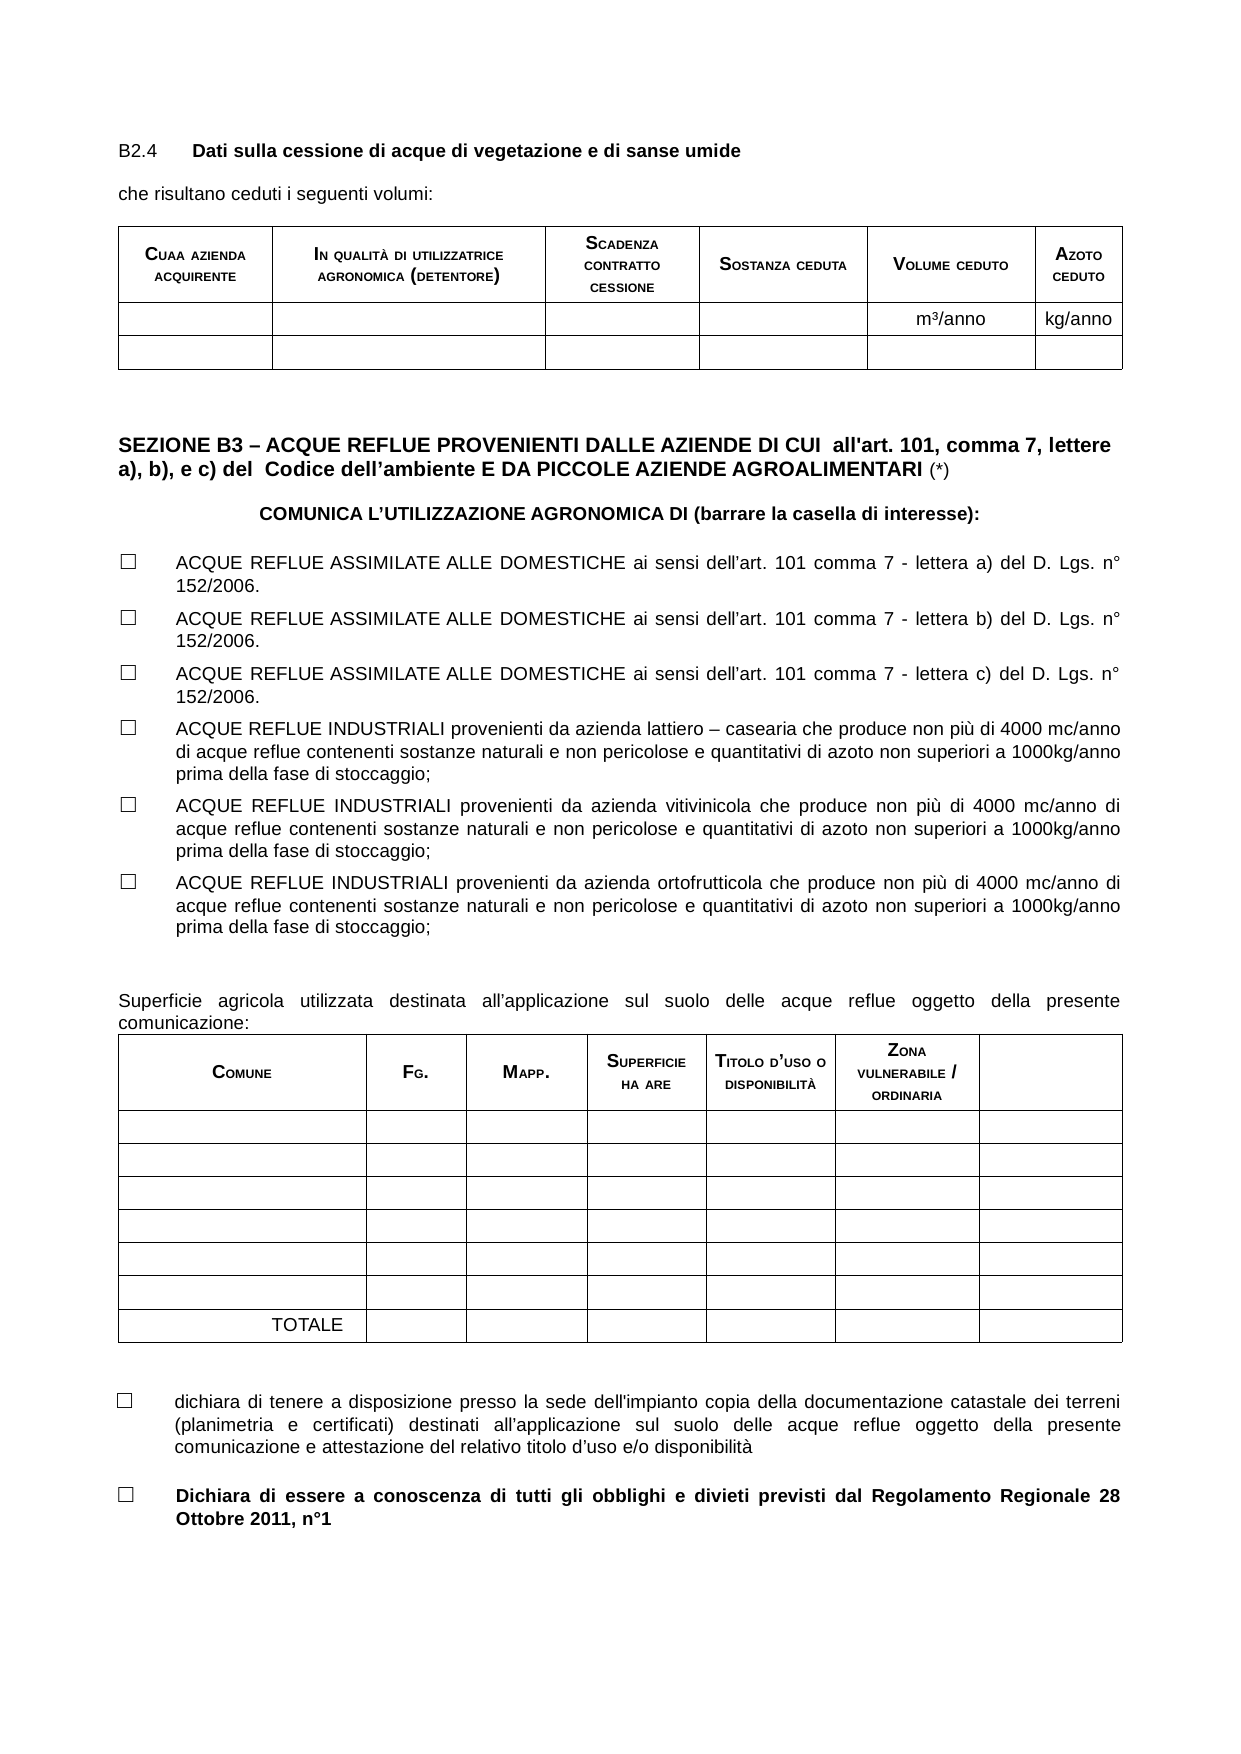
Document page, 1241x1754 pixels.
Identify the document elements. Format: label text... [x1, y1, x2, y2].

table_cell [119, 1276, 366, 1308]
table_cell [119, 1177, 366, 1209]
table_cell [588, 1210, 706, 1242]
text □ ACQUE REFLUE ASSIMILATE ALLE DOMESTICHE ai sensi dell’art. 101 comma 7 - lettera b) del D. Lgs. n° 152/2006. [121, 601, 1122, 652]
text □ dichiara di tenere a disposizione presso la sede dell'impianto copia della documentazione catastale dei terreni (planimetria e certificati) destinati all’applicazione sul suolo delle acque reflue oggetto della presente comunicazione e attestazione del relativo titolo d’uso e/o disponibilità [117, 1385, 1122, 1457]
table_cell [836, 1144, 979, 1176]
table_header [980, 1035, 1122, 1110]
table_cell [980, 1144, 1122, 1176]
table_cell [707, 1310, 835, 1342]
table_cell [467, 1144, 587, 1176]
table_header Fg. [367, 1035, 466, 1110]
table_header In qualità di utilizzatrice agronomica (detentore) [273, 227, 545, 302]
table_cell [467, 1111, 587, 1143]
table_cell [980, 1210, 1122, 1242]
table_cell [119, 336, 272, 368]
table_cell [273, 336, 545, 368]
table_cell [836, 1111, 979, 1143]
table_cell [588, 1177, 706, 1209]
table_cell [707, 1243, 835, 1275]
table_cell [467, 1177, 587, 1209]
table_cell [588, 1144, 706, 1176]
table_cell [707, 1276, 835, 1308]
text □ ACQUE REFLUE INDUSTRIALI provenienti da azienda ortofrutticola che produce non più di 4000 mc/anno di acque reflue contenenti sostanze naturali e non pericolose e quantitativi di azoto non superiori a 1000kg/anno prima della fase di stoccaggio; [121, 866, 1122, 938]
table_cell [367, 1276, 466, 1308]
table_header Scadenza contratto cessione [546, 227, 699, 302]
text SEZIONE B3 – ACQUE REFLUE PROVENIENTI DALLE AZIENDE DI CUI all'art. 101, comma 7, lettere a), b), e c) del Codice dell’ambiente E DA PICCOLE AZIENDE AGROALIMENTARI (*) [118, 433, 1122, 481]
table_cell [367, 1243, 466, 1275]
text □ ACQUE REFLUE ASSIMILATE ALLE DOMESTICHE ai sensi dell’art. 101 comma 7 - lettera a) del D. Lgs. n° 152/2006. [121, 546, 1122, 597]
table_cell [707, 1111, 835, 1143]
table_cell [119, 1111, 366, 1143]
table_cell [836, 1276, 979, 1308]
table_cell [119, 303, 272, 335]
table_cell [1036, 336, 1122, 368]
table_cell [836, 1243, 979, 1275]
table_cell [119, 1144, 366, 1176]
text □ ACQUE REFLUE INDUSTRIALI provenienti da azienda lattiero – casearia che produce non più di 4000 mc/anno di acque reflue contenenti sostanze naturali e non pericolose e quantitativi di azoto non superiori a 1000kg/anno prima della fase di stoccaggio; [121, 712, 1122, 784]
table_cell [707, 1210, 835, 1242]
table_header Volume ceduto [868, 227, 1035, 302]
text □ ACQUE REFLUE ASSIMILATE ALLE DOMESTICHE ai sensi dell’art. 101 comma 7 - lettera c) del D. Lgs. n° 152/2006. [121, 657, 1122, 707]
table_cell [467, 1310, 587, 1342]
text che risultano ceduti i seguenti volumi: [118, 183, 1122, 204]
table_header Mapp. [467, 1035, 587, 1110]
table_cell [980, 1111, 1122, 1143]
text □ Dichiara di essere a conoscenza di tutti gli obblighi e divieti previsti dal Regolamento Regionale 28 Ottobre 2011, n°1 [118, 1479, 1122, 1529]
table_cell [700, 303, 867, 335]
table_cell [980, 1276, 1122, 1308]
table_header Azoto ceduto [1036, 227, 1122, 302]
table_header Titolo d’uso o disponibilità [707, 1035, 835, 1110]
table_cell [836, 1210, 979, 1242]
table_cell TOTALE [119, 1310, 366, 1342]
text Superficie agricola utilizzata destinata all’applicazione sul suolo delle acque reflue oggetto della presente comunicazione: [118, 990, 1122, 1033]
table_header Cuaa azienda acquirente [119, 227, 272, 302]
table_cell [367, 1111, 466, 1143]
table_header Superficie ha are [588, 1035, 706, 1110]
table_cell [467, 1276, 587, 1308]
table_cell m³/anno [868, 303, 1035, 335]
table_cell [467, 1210, 587, 1242]
table_cell [588, 1310, 706, 1342]
table_header Zona vulnerabile / ordinaria [836, 1035, 979, 1110]
table_cell [588, 1111, 706, 1143]
table_cell [980, 1243, 1122, 1275]
table_cell [980, 1177, 1122, 1209]
table_cell [588, 1276, 706, 1308]
table_header Comune [119, 1035, 366, 1110]
table_cell [836, 1177, 979, 1209]
table_cell [367, 1310, 466, 1342]
table_cell [546, 336, 699, 368]
table_header Sostanza ceduta [700, 227, 867, 302]
text COMUNICA L’UTILIZZAZIONE AGRONOMICA DI (barrare la casella di interesse): [118, 503, 1122, 524]
table_cell [367, 1177, 466, 1209]
table_cell [836, 1310, 979, 1342]
table_cell [119, 1243, 366, 1275]
table_cell [273, 303, 545, 335]
table_cell kg/anno [1036, 303, 1122, 335]
table_cell [707, 1177, 835, 1209]
table_cell [588, 1243, 706, 1275]
table_cell [707, 1144, 835, 1176]
table_cell [119, 1210, 366, 1242]
table_cell [367, 1210, 466, 1242]
table_cell [367, 1144, 466, 1176]
table_cell [868, 336, 1035, 368]
table_cell [980, 1310, 1122, 1342]
text B2.4 Dati sulla cessione di acque di vegetazione e di sanse umide [118, 140, 1122, 161]
table_cell [467, 1243, 587, 1275]
table_cell [700, 336, 867, 368]
text □ ACQUE REFLUE INDUSTRIALI provenienti da azienda vitivinicola che produce non più di 4000 mc/anno di acque reflue contenenti sostanze naturali e non pericolose e quantitativi di azoto non superiori a 1000kg/anno prima della fase di stoccaggio; [121, 789, 1122, 861]
table_cell [546, 303, 699, 335]
